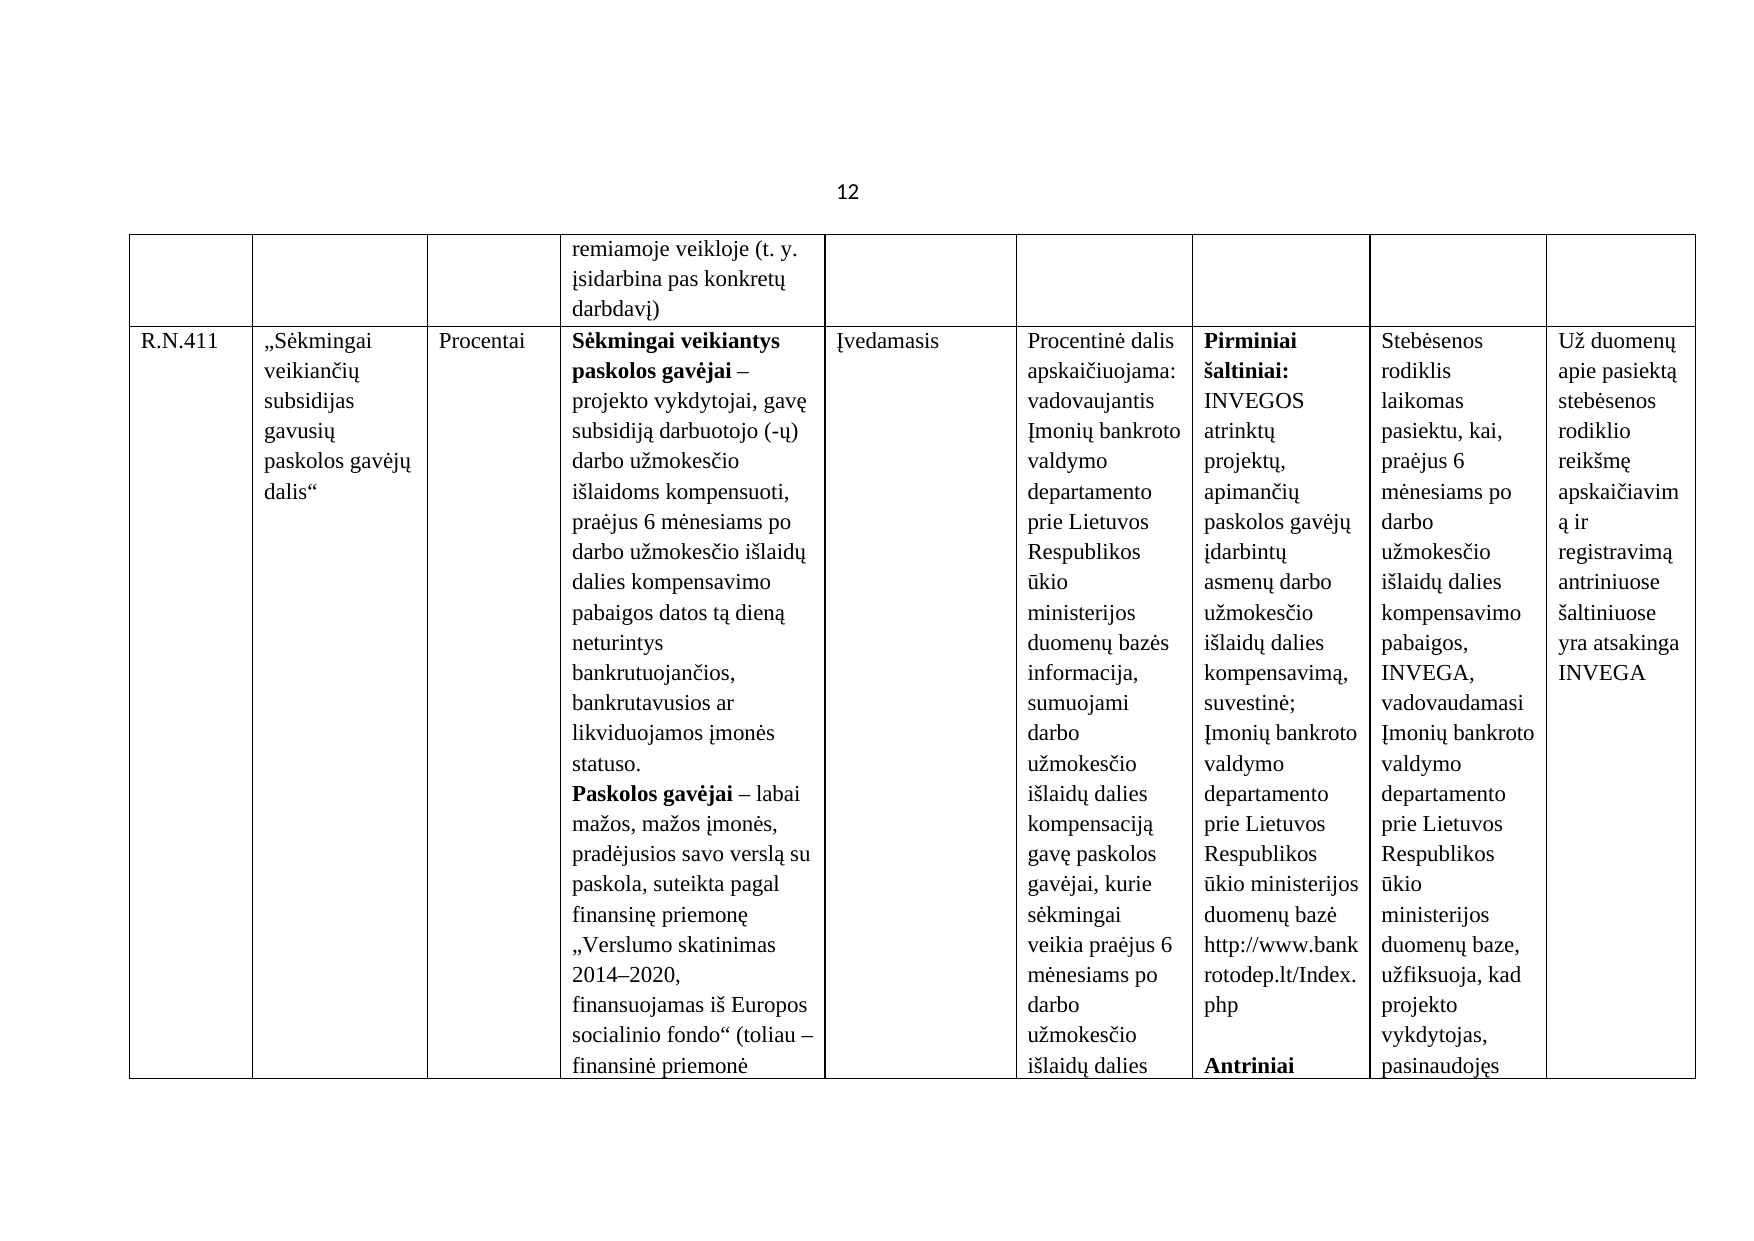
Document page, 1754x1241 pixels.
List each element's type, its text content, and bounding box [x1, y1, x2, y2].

table_cell Už duomenų apie pasiektą stebėsenos rodiklio reikšmę apskaičiavimą ir registravimą antriniuose šaltiniuose yra atsakinga INVEGA [1547, 327, 1695, 1078]
table_cell Sėkmingai veikiantys paskolos gavėjai – projekto vykdytojai, gavę subsidiją darbuotojo (-ų) darbo užmokesčio išlaidoms kompensuoti, praėjus 6 mėnesiams po darbo užmokesčio išlaidų dalies kompensavimo pabaigos datos tą dieną neturintys bankrutuojančios, bankrutavusios ar likviduojamos įmonės statuso. Paskolos gavėjai – labai mažos, mažos įmonės, pradėjusios savo verslą su paskola, suteikta pagal finansinę priemonę „Verslumo skatinimas 2014–2020, finansuojamas iš Europos socialinio fondo“ (toliau – finansinė priemonė [561, 327, 824, 1078]
table_cell Stebėsenos rodiklis laikomas pasiektu, kai, praėjus 6 mėnesiams po darbo užmokesčio išlaidų dalies kompensavimo pabaigos, INVEGA, vadovaudamasi Įmonių bankroto valdymo departamento prie Lietuvos Respublikos ūkio ministerijos duomenų baze, užfiksuoja, kad projekto vykdytojas, pasinaudojęs [1371, 327, 1546, 1078]
table_cell [1547, 235, 1695, 326]
table_cell remiamoje veikloje (t. y. įsidarbina pas konkretų darbdavį) [561, 235, 824, 326]
table_cell [428, 235, 560, 326]
table_cell [1017, 235, 1192, 326]
table_cell [253, 235, 427, 326]
table_cell [130, 235, 252, 326]
table_cell „Sėkmingai veikiančių subsidijas gavusių paskolos gavėjų dalis“ [253, 327, 427, 1078]
table_cell Įvedamasis [826, 327, 1016, 1078]
table_cell Pirminiai šaltiniai: INVEGOS atrinktų projektų, apimančių paskolos gavėjų įdarbintų asmenų darbo užmokesčio išlaidų dalies kompensavimą, suvestinė; Įmonių bankroto valdymo departamento prie Lietuvos Respublikos ūkio ministerijos duomenų bazė http://www.bankrotodep.lt/Index.php Antriniai [1193, 327, 1369, 1078]
table_cell R.N.411 [130, 327, 252, 1078]
table_cell [826, 235, 1016, 326]
table_cell [1193, 235, 1369, 326]
table_cell [1371, 235, 1546, 326]
table_cell Procentai [428, 327, 560, 1078]
table_cell Procentinė dalis apskaičiuojama: vadovaujantis Įmonių bankroto valdymo departamento prie Lietuvos Respublikos ūkio ministerijos duomenų bazės informacija, sumuojami darbo užmokesčio išlaidų dalies kompensaciją gavę paskolos gavėjai, kurie sėkmingai veikia praėjus 6 mėnesiams po darbo užmokesčio išlaidų dalies [1017, 327, 1192, 1078]
